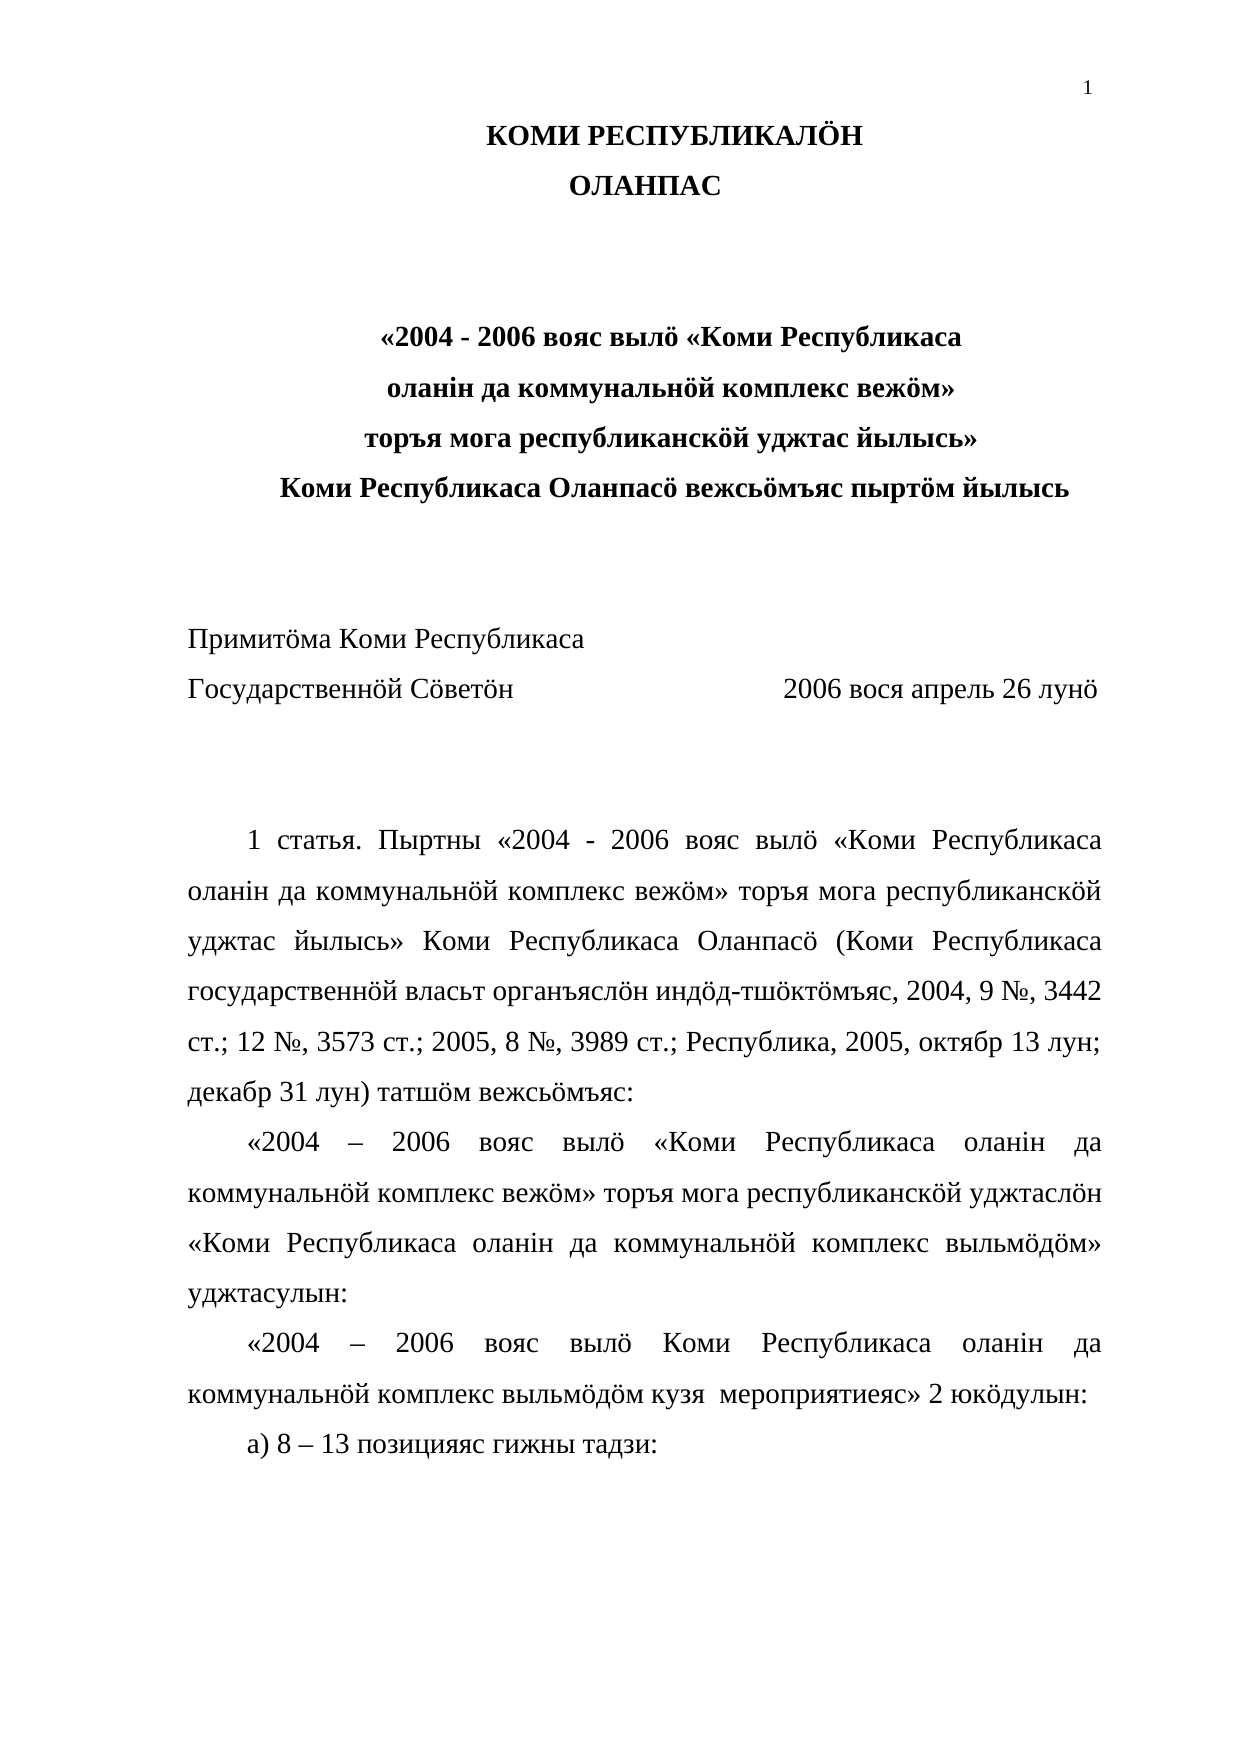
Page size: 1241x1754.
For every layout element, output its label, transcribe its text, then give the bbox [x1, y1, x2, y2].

text «2004 – 2006 вояс вылö Коми Республикаса оланiн да коммунальнöй комплекс выльмöдöм кузя мероприятиеяс» 2 юкöдулын: [187, 1326, 1103, 1409]
text Государственнöй Сöветöн 2006 вося апрель 26 лунö [187, 672, 1103, 705]
text 1 статья. Пыртны «2004 - 2006 вояс вылö «Коми Республикаса оланiн да коммунальнöй комплекс вежöм» торъя мога республиканскöй уджтас йылысь» Коми Республикаса Оланпасö (Коми Республикаса государственнöй власьт органъяслöн индöд-тшöктöмъяс, 2004, 9 №, 3442 ст.; 12 №, 3573 ст.; 2005, 8 №, 3989 ст.; Республика, 2005, октябр 13 лун; декабр 31 лун) татшöм вежсьöмъяс: [187, 822, 1103, 1108]
text торъя мога республиканскöй уджтас йылысь» [187, 420, 1103, 453]
text а) 8 – 13 позицияяс гижны тадзи: [187, 1426, 1103, 1460]
text КОМИ РЕСПУБЛИКАЛÖН ОЛАНПАС [187, 118, 1103, 202]
text Коми Республикаса Оланпасö вежсьöмъяс пыртöм йылысь [187, 470, 1103, 504]
text Примитöма Коми Республикаса [187, 621, 1103, 655]
text оланiн да коммунальнöй комплекс вежöм» [187, 370, 1103, 403]
text «2004 – 2006 вояс вылö «Коми Республикаса оланiн да коммунальнöй комплекс вежöм» торъя мога республиканскöй уджтаслöн «Коми Республикаса оланiн да коммунальнöй комплекс выльмöдöм» уджтасулын: [187, 1124, 1103, 1309]
text «2004 - 2006 вояс вылö «Коми Республикаса [187, 319, 1103, 353]
